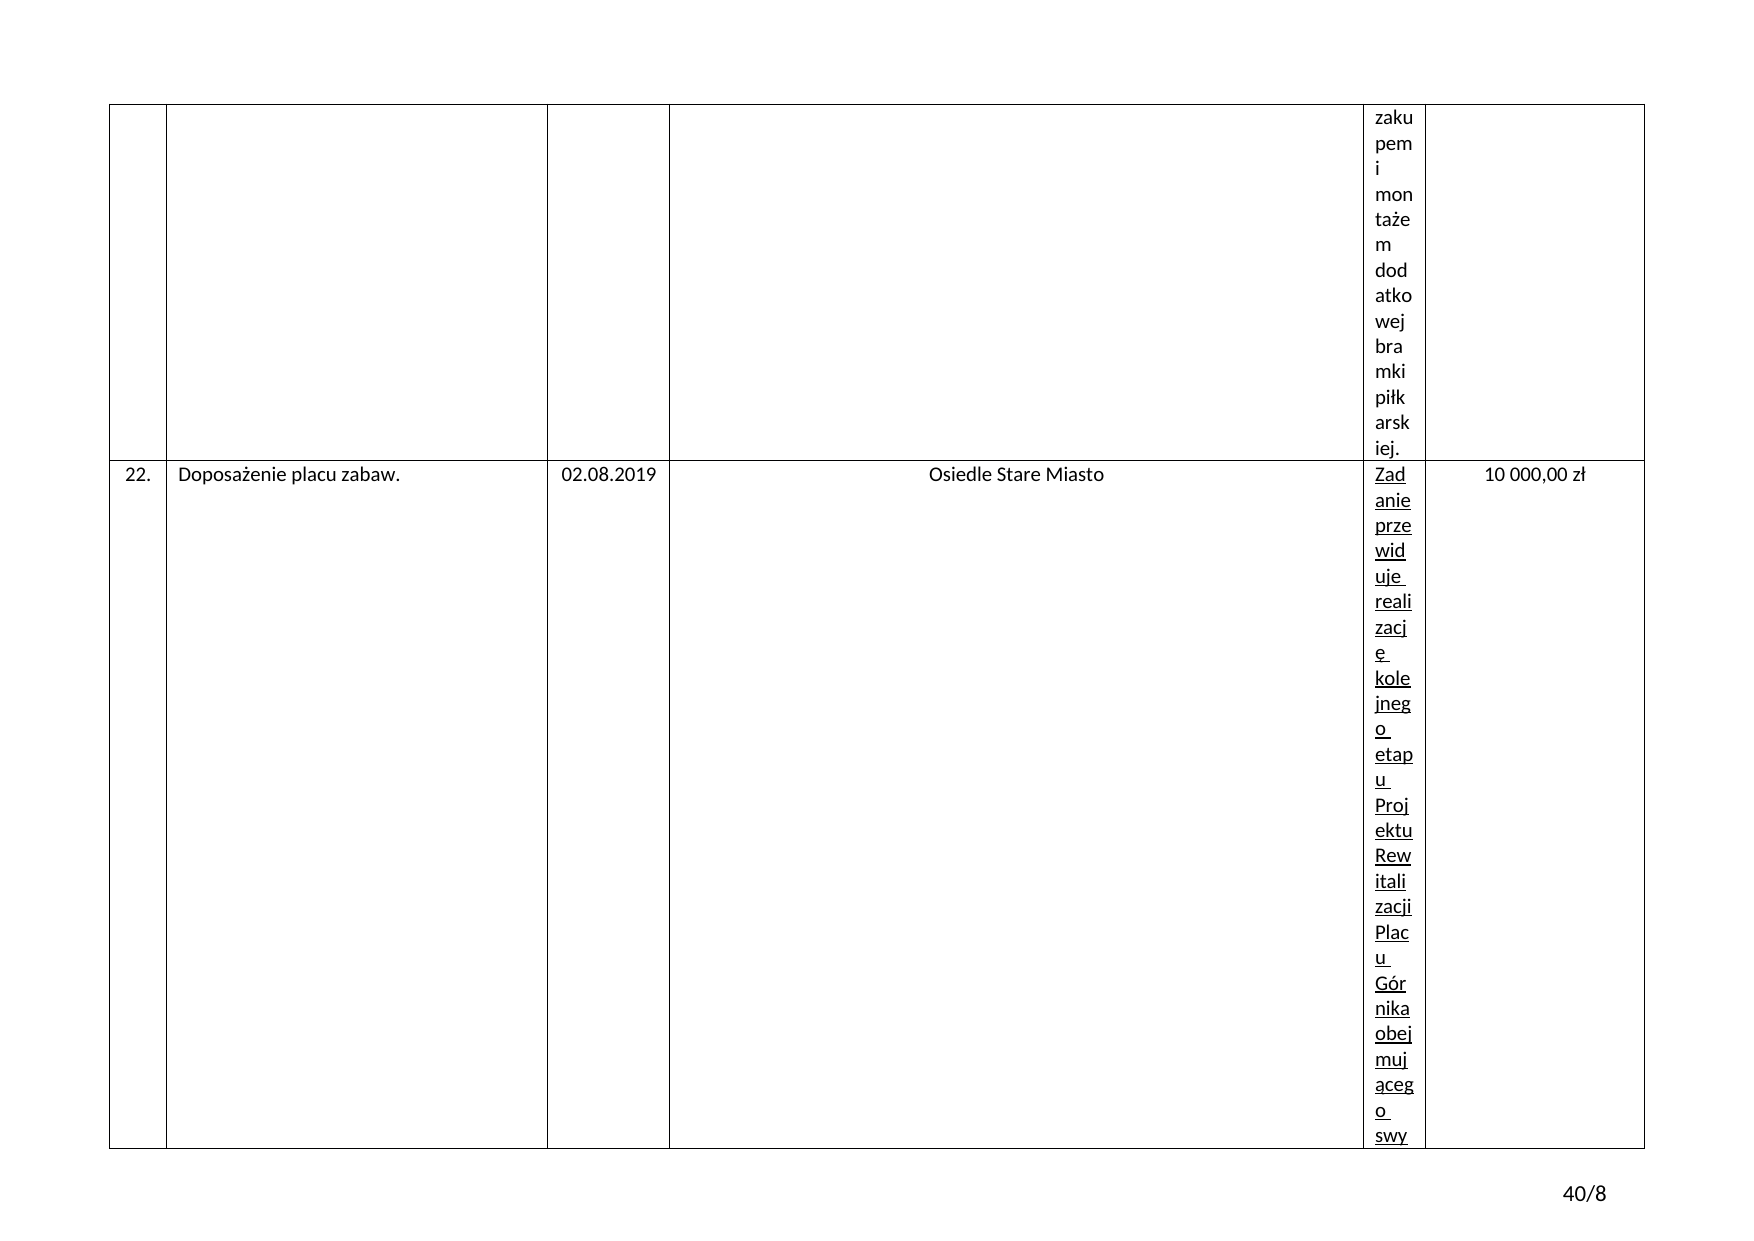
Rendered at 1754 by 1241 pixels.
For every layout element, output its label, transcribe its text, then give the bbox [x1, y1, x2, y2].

table_cell [670, 105, 1363, 460]
table_cell Osiedle Stare Miasto [670, 461, 1363, 1148]
table_cell Zadanie przewiduje realizację kolejnego etapu Projektu Rewitalizacji Placu Górnika obejmującego swy [1364, 461, 1425, 1148]
table_cell [110, 105, 166, 460]
table_cell Doposażenie placu zabaw. [167, 461, 547, 1148]
table_cell zakupem i montażem dodatkowej bramki piłkarskiej. [1364, 105, 1425, 460]
table_cell [167, 105, 547, 460]
table_cell [548, 105, 669, 460]
table_cell 02.08.2019 [548, 461, 669, 1148]
table_cell [1426, 105, 1644, 460]
table_cell 10 000,00 zł [1426, 461, 1644, 1148]
table_cell 22. [110, 461, 166, 1148]
